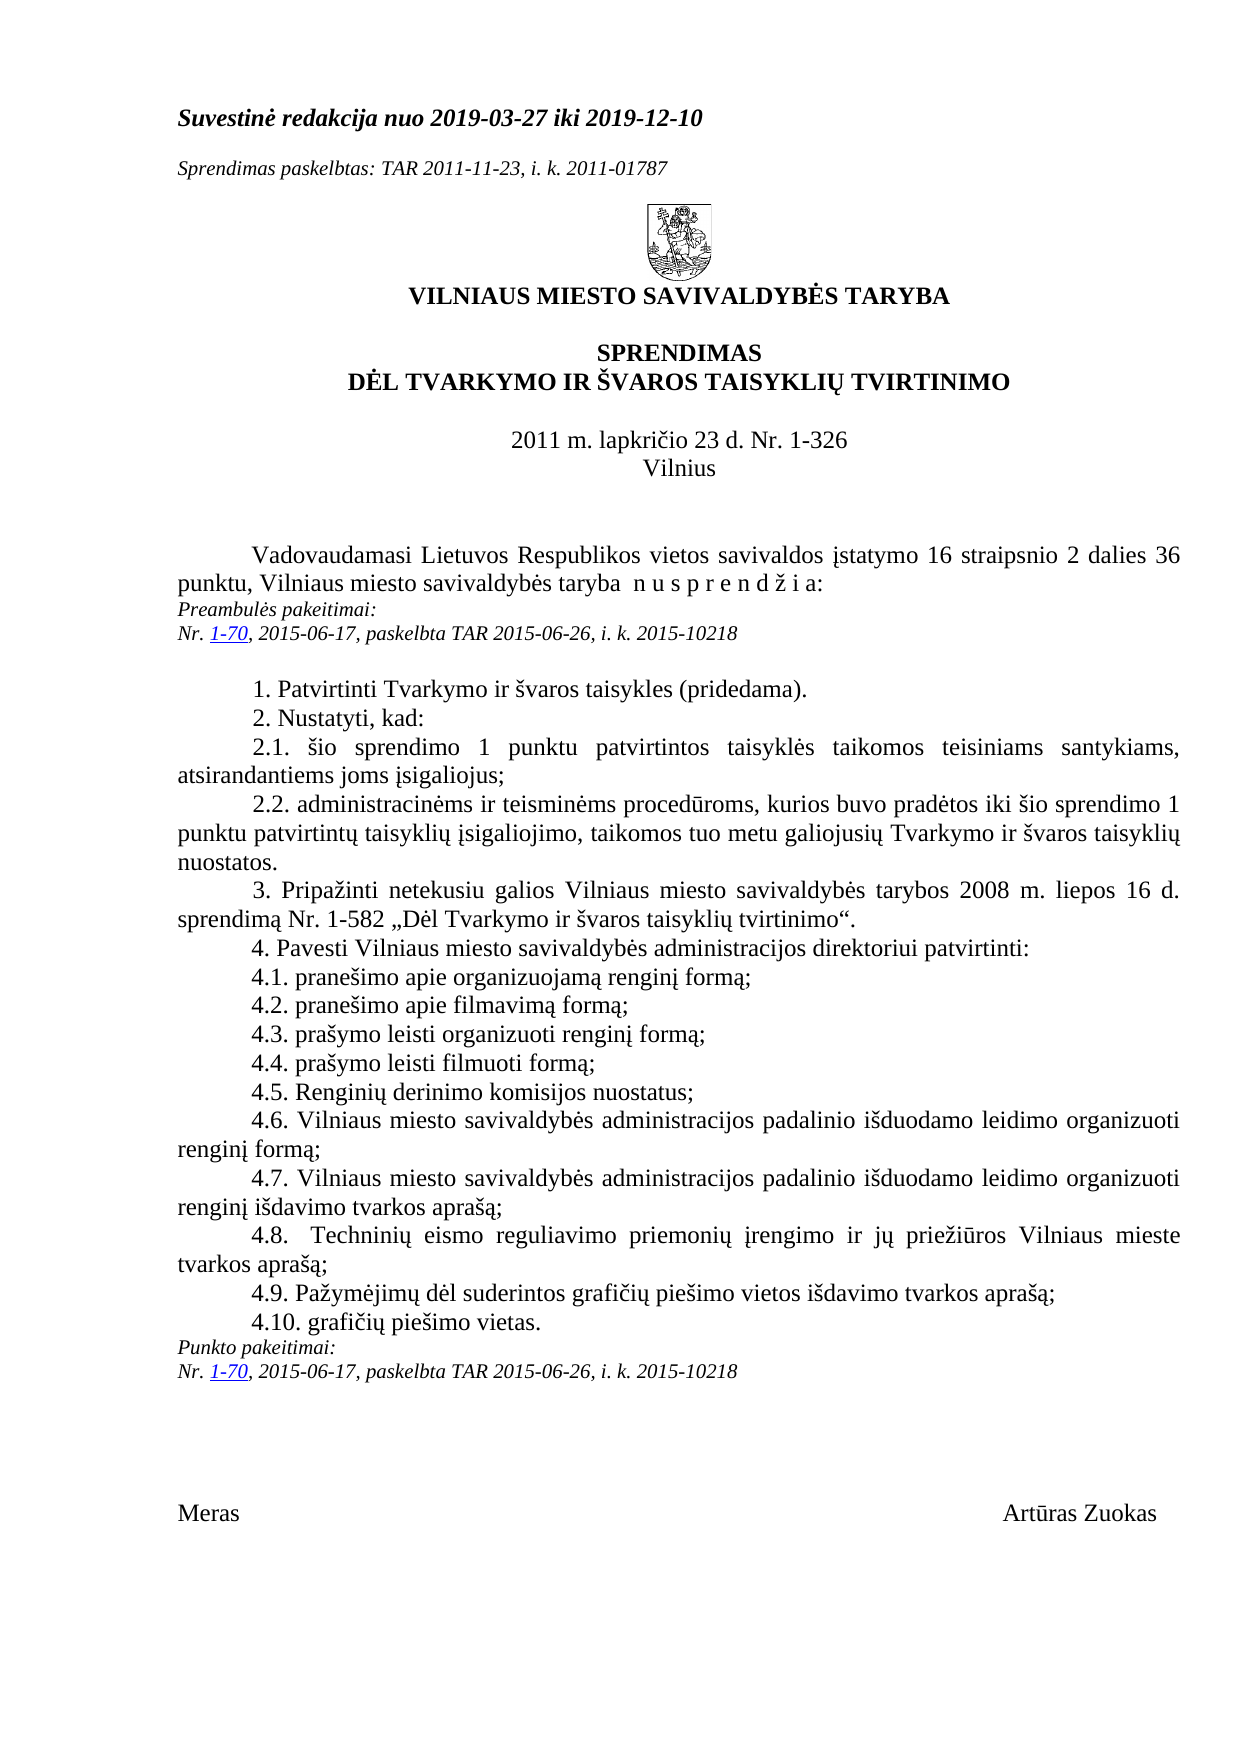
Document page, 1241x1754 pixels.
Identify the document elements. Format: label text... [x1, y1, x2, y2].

text 4.2. pranešimo apie filmavimą formą; [177, 990, 1181, 1019]
text 2011 m. lapkričio 23 d. Nr. 1-326 [177, 425, 1181, 453]
text 4.5. Renginių derinimo komisijos nuostatus; [177, 1077, 1181, 1105]
text 2. Nustatyti, kad: [177, 703, 1181, 732]
text 4.3. prašymo leisti organizuoti renginį formą; [177, 1019, 1181, 1048]
text Nr. 1-70, 2015-06-17, paskelbta TAR 2015-06-26, i. k. 2015-10218 [177, 621, 1181, 645]
text 4.7. Vilniaus miesto savivaldybės administracijos padalinio išduodamo leidimo organizuoti renginį išdavimo tvarkos aprašą; [177, 1163, 1181, 1220]
text Sprendimas paskelbtas: TAR 2011-11-23, i. k. 2011-01787 [177, 156, 1181, 180]
text 3. Pripažinti netekusiu galios Vilniaus miesto savivaldybės tarybos 2008 m. liepos 16 d. sprendimą Nr. 1-582 „Dėl Tvarkymo ir švaros taisyklių tvirtinimo“. [177, 875, 1181, 933]
text 4.4. prašymo leisti filmuoti formą; [177, 1048, 1181, 1077]
text Meras Artūras Zuokas [177, 1498, 1181, 1527]
text SPRENDIMAS [177, 338, 1181, 367]
text 4.9. Pažymėjimų dėl suderintos grafičių piešimo vietos išdavimo tvarkos aprašą; [177, 1278, 1181, 1307]
text Nr. 1-70, 2015-06-17, paskelbta TAR 2015-06-26, i. k. 2015-10218 [177, 1359, 1181, 1383]
text 4.1. pranešimo apie organizuojamą renginį formą; [177, 962, 1181, 990]
text 4. Pavesti Vilniaus miesto savivaldybės administracijos direktoriui patvirtinti: [177, 933, 1181, 962]
text 2.2. administracinėms ir teisminėms procedūroms, kurios buvo pradėtos iki šio sprendimo 1 punktu patvirtintų taisyklių įsigaliojimo, taikomos tuo metu galiojusių Tvarkymo ir švaros taisyklių nuostatos. [177, 789, 1181, 875]
text VILNIAUS MIESTO SAVIVALDYBĖS TARYBA [177, 281, 1181, 310]
text Suvestinė redakcija nuo 2019-03-27 iki 2019-12-10 [177, 103, 1181, 132]
text 4.10. grafičių piešimo vietas. [177, 1307, 1181, 1335]
text Vadovaudamasi Lietuvos Respublikos vietos savivaldos įstatymo 16 straipsnio 2 dalies 36 punktu, Vilniaus miesto savivaldybės taryba n u s p r e n d ž i a: [177, 540, 1181, 597]
text 2.1. šio sprendimo 1 punktu patvirtintos taisyklės taikomos teisiniams santykiams, atsirandantiems joms įsigaliojus; [177, 732, 1181, 789]
text Preambulės pakeitimai: [177, 597, 1181, 621]
text 1. Patvirtinti Tvarkymo ir švaros taisykles (pridedama). [177, 674, 1181, 703]
text DĖL TVARKYMO IR ŠVAROS TAISYKLIŲ TVIRTINIMO [177, 367, 1181, 396]
text Punkto pakeitimai: [177, 1335, 1181, 1359]
text 4.8. Techninių eismo reguliavimo priemonių įrengimo ir jų priežiūros Vilniaus mieste tvarkos aprašą; [177, 1220, 1181, 1278]
text 4.6. Vilniaus miesto savivaldybės administracijos padalinio išduodamo leidimo organizuoti renginį formą; [177, 1105, 1181, 1163]
text Vilnius [177, 453, 1181, 482]
